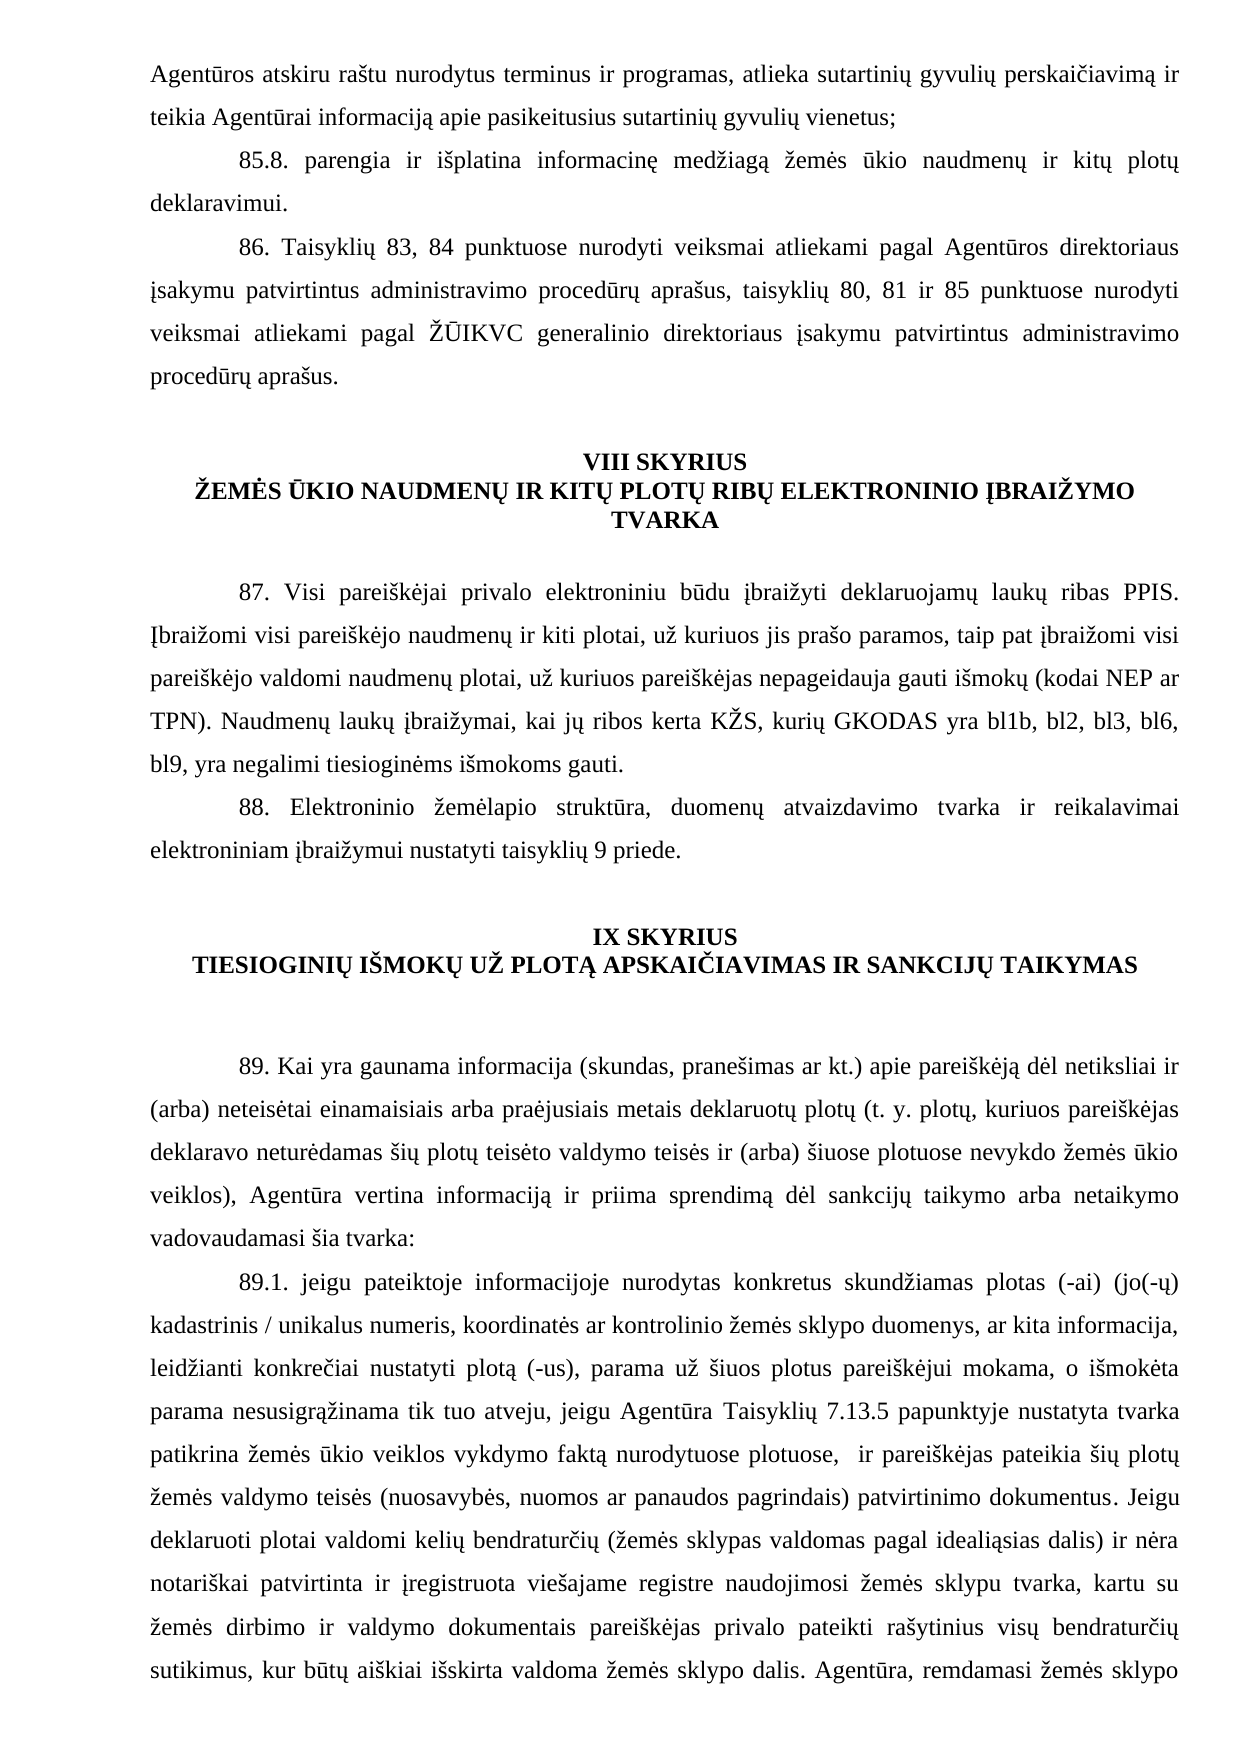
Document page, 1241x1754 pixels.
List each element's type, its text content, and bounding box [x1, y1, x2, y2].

text ŽEMĖS ŪKIO NAUDMENŲ IR KITŲ PLOTŲ RIBŲ ELEKTRONINIO ĮBRAIŽYMO TVARKA [150, 476, 1180, 533]
text 88. Elektroninio žemėlapio struktūra, duomenų atvaizdavimo tvarka ir reikalavimai elektroniniam įbraižymui nustatyti taisyklių 9 priede. [150, 792, 1180, 864]
text 87. visi pareiškėjai privalo elektroniniu būdu įbraižyti deklaruojamų laukų ribas PPIS. Įbraižomi visi pareiškėjo naudmenų ir kiti plotai, už kuriuos jis prašo paramos, taip pat įbraižomi visi pareiškėjo valdomi naudmenų plotai, už kuriuos pareiškėjas nepageidauja gauti išmokų (kodai NEP ar TPN). Naudmenų laukų įbraižymai, kai jų ribos kerta KŽS, kurių GKODAS yra bl1b, bl2, bl3, bl6, bl9, yra negalimi tiesioginėms išmokoms gauti. [150, 577, 1180, 778]
text 86. Taisyklių 83, 84 punktuose nurodyti veiksmai atliekami pagal Agentūros direktoriaus įsakymu patvirtintus administravimo procedūrų aprašus, taisyklių 80, 81 ir 85 punktuose nurodyti veiksmai atliekami pagal ŽŪIKVC generalinio direktoriaus įsakymu patvirtintus administravimo procedūrų aprašus. [150, 232, 1180, 390]
text Agentūros atskiru raštu nurodytus terminus ir programas, atlieka sutartinių gyvulių perskaičiavimą ir teikia Agentūrai informaciją apie pasikeitusius sutartinių gyvulių vienetus; [150, 59, 1180, 131]
text TIESIOGINIŲ IŠMOKŲ UŽ PLOTĄ APSKAIČIAVIMAS IR SANKCIJŲ TAIKYMAS [150, 950, 1180, 979]
text 85.8. parengia ir išplatina informacinę medžiagą žemės ūkio naudmenų ir kitų plotų deklaravimui. [150, 145, 1180, 217]
text VIII SKYRIUS [150, 447, 1180, 476]
text 89. Kai yra gaunama informacija (skundas, pranešimas ar kt.) apie pareiškėją dėl netiksliai ir (arba) neteisėtai einamaisiais arba praėjusiais metais deklaruotų plotų (t. y. plotų, kuriuos pareiškėjas deklaravo neturėdamas šių plotų teisėto valdymo teisės ir (arba) šiuose plotuose nevykdo žemės ūkio veiklos), Agentūra vertina informaciją ir priima sprendimą dėl sankcijų taikymo arba netaikymo vadovaudamasi šia tvarka: [150, 1051, 1180, 1252]
text 89.1. jeigu pateiktoje informacijoje nurodytas konkretus skundžiamas plotas (-ai) (jo(-ų) kadastrinis / unikalus numeris, koordinatės ar kontrolinio žemės sklypo duomenys, ar kita informacija, leidžianti konkrečiai nustatyti plotą (-us), parama už šiuos plotus pareiškėjui mokama, o išmokėta parama nesusigrąžinama tik tuo atveju, jeigu Agentūra Taisyklių 7.13.5 papunktyje nustatyta tvarka patikrina žemės ūkio veiklos vykdymo faktą nurodytuose plotuose, ir pareiškėjas pateikia šių plotų žemės valdymo teisės (nuosavybės, nuomos ar panaudos pagrindais) patvirtinimo dokumentus. Jeigu deklaruoti plotai valdomi kelių bendraturčių (žemės sklypas valdomas pagal idealiąsias dalis) ir nėra notariškai patvirtinta ir įregistruota viešajame registre naudojimosi žemės sklypu tvarka, kartu su žemės dirbimo ir valdymo dokumentais pareiškėjas privalo pateikti rašytinius visų bendraturčių sutikimus, kur būtų aiškiai išskirta valdoma žemės sklypo dalis. Agentūra, remdamasi žemės sklypo [150, 1267, 1180, 1683]
text IX SKYRIUS [150, 922, 1180, 950]
